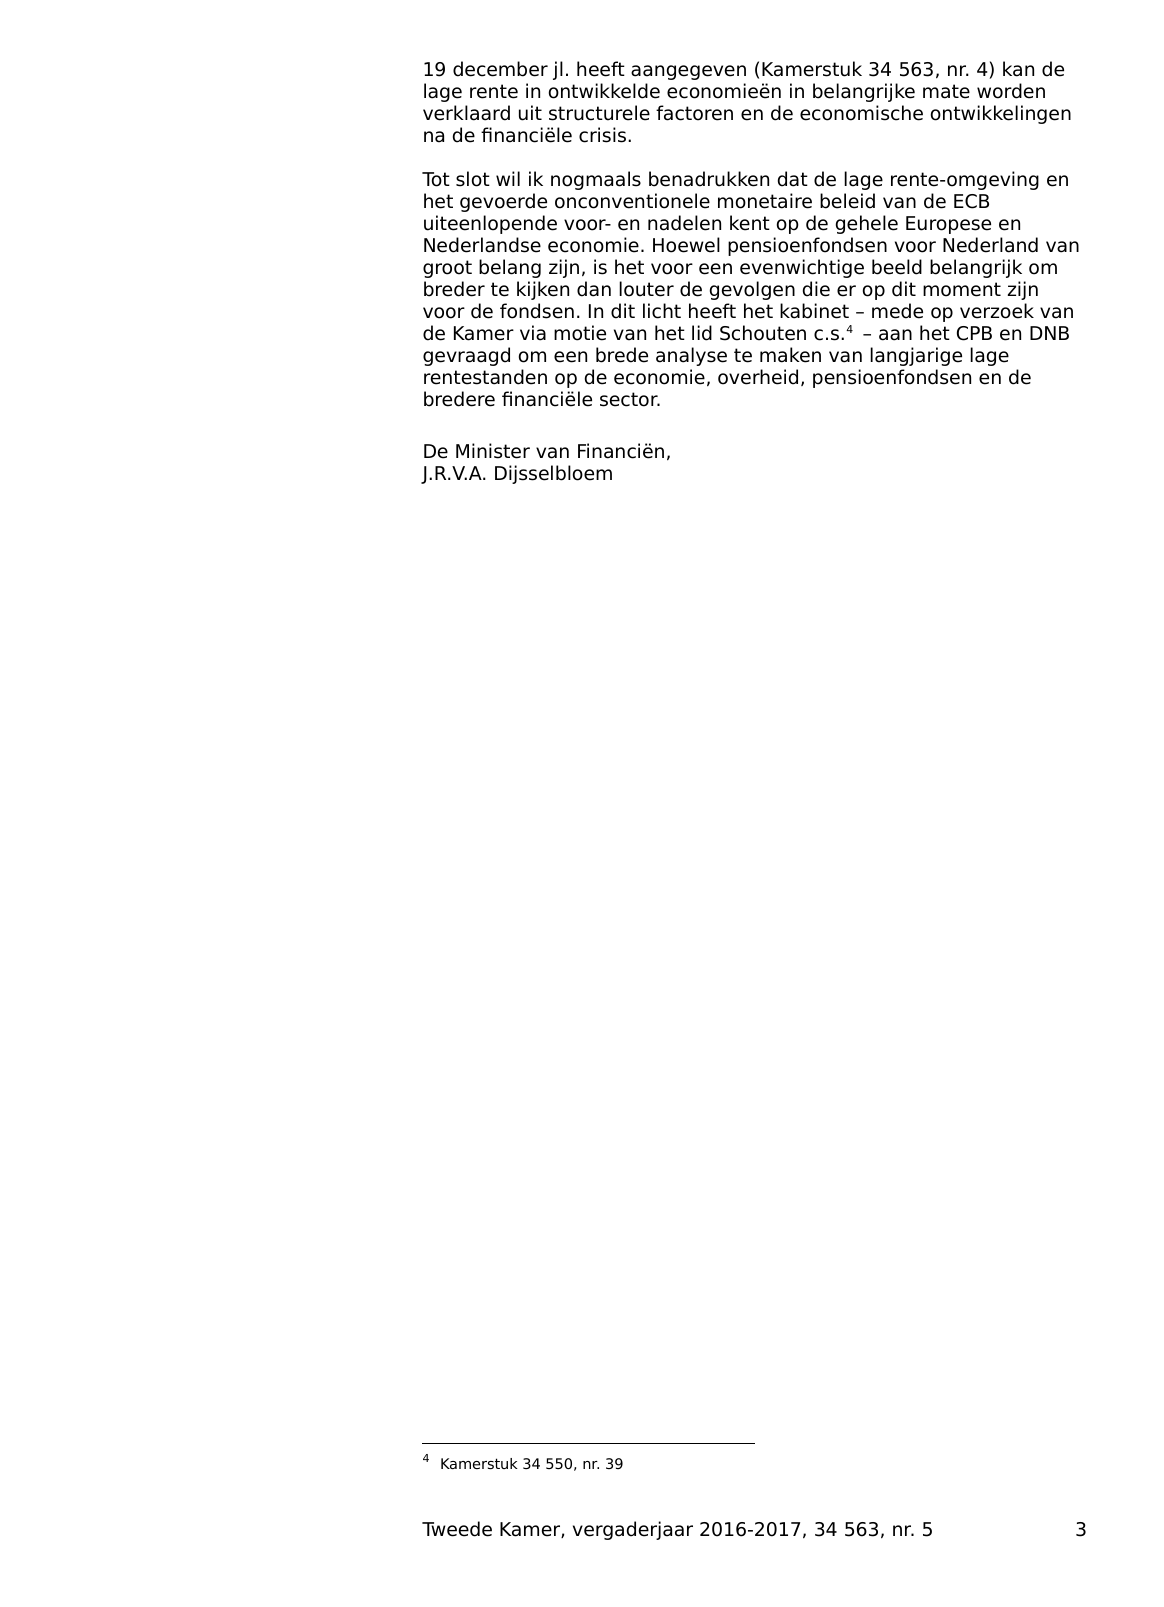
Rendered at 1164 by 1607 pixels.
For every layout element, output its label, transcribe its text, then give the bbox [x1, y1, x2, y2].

text Kamerstuk 34 550, nr. 39 [422, 1452, 1087, 1474]
text Tot slot wil ik nogmaals benadrukken dat de lage rente-omgeving en het gevoerde onconventionele monetaire beleid van de ECB uiteenlopende voor- en nadelen kent op de gehele Europese en Nederlandse economie. Hoewel pensioenfondsen voor Nederland van groot belang zijn, is het voor een evenwichtige beeld belangrijk om breder te kijken dan louter de gevolgen die er op dit moment zijn voor de fondsen. In dit licht heeft het kabinet – mede op verzoek van de Kamer via motie van het lid Schouten c.s. – aan het CPB en DNB gevraagd om een brede analyse te maken van langjarige lage rentestanden op de economie, overheid, pensioenfondsen en de bredere financiële sector. [422, 169, 1087, 411]
text 19 december jl. heeft aangegeven (Kamerstuk 34 563, nr. 4) kan de lage rente in ontwikkelde economieën in belangrijke mate worden verklaard uit structurele factoren en de economische ontwikkelingen na de financiële crisis. [422, 59, 1087, 147]
text De Minister van Financiën, J.R.V.A. Dijsselbloem [422, 441, 1087, 485]
